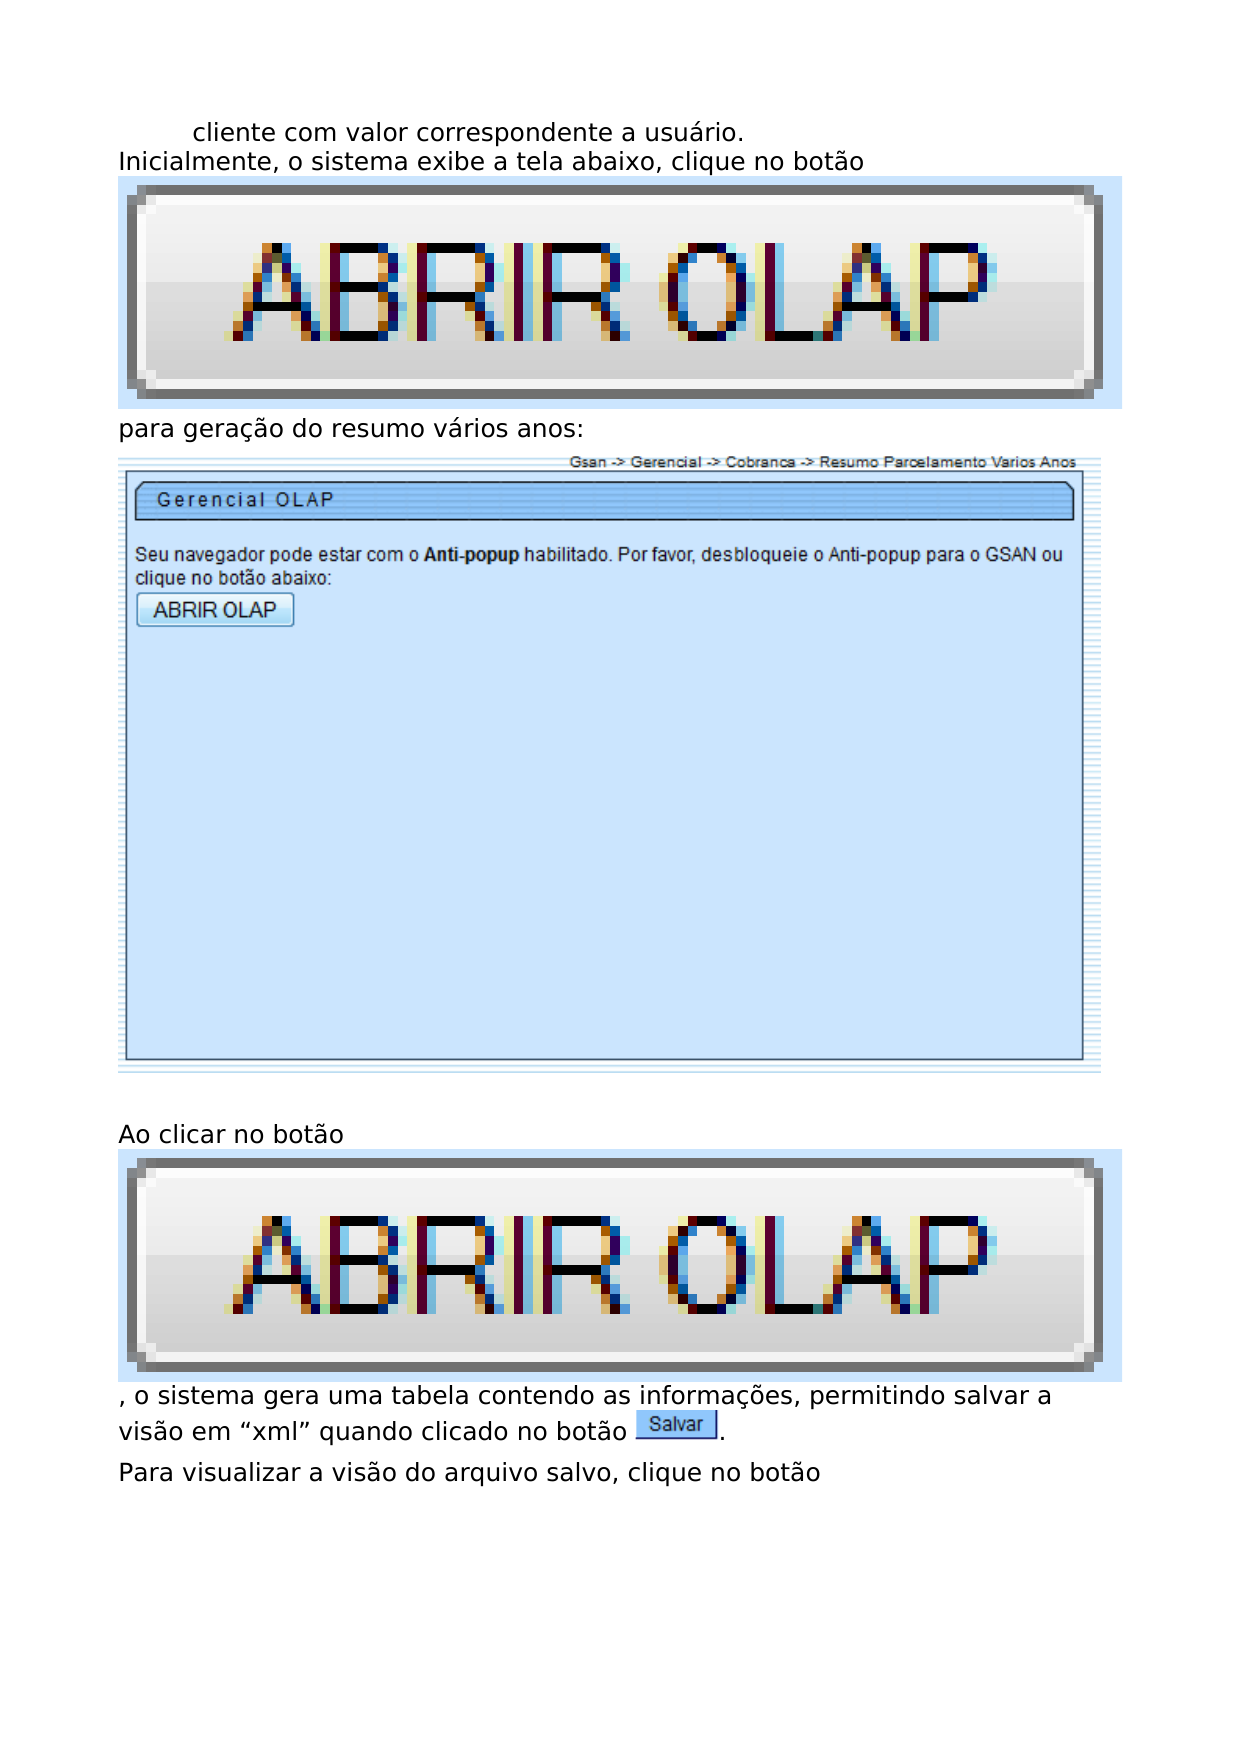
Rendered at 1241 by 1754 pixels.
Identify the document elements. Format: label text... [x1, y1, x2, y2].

text Ao clicar no botão [118, 1121, 1122, 1149]
picture [118, 176, 1123, 409]
picture [118, 455, 1101, 1073]
text , o sistema gera uma tabela contendo as informações, permitindo salvar a visão em “xml” quando clicado no botão . [118, 1382, 1122, 1446]
picture [635, 1410, 719, 1441]
picture [118, 1149, 1123, 1382]
text Para visualizar a visão do arquivo salvo, clique no botão [118, 1459, 1122, 1488]
text Inicialmente, o sistema exibe a tela abaixo, clique no botão [118, 147, 1122, 176]
list cliente com valor correspondente a usuário. [177, 118, 1122, 147]
text para geração do resumo vários anos: [118, 409, 1122, 443]
